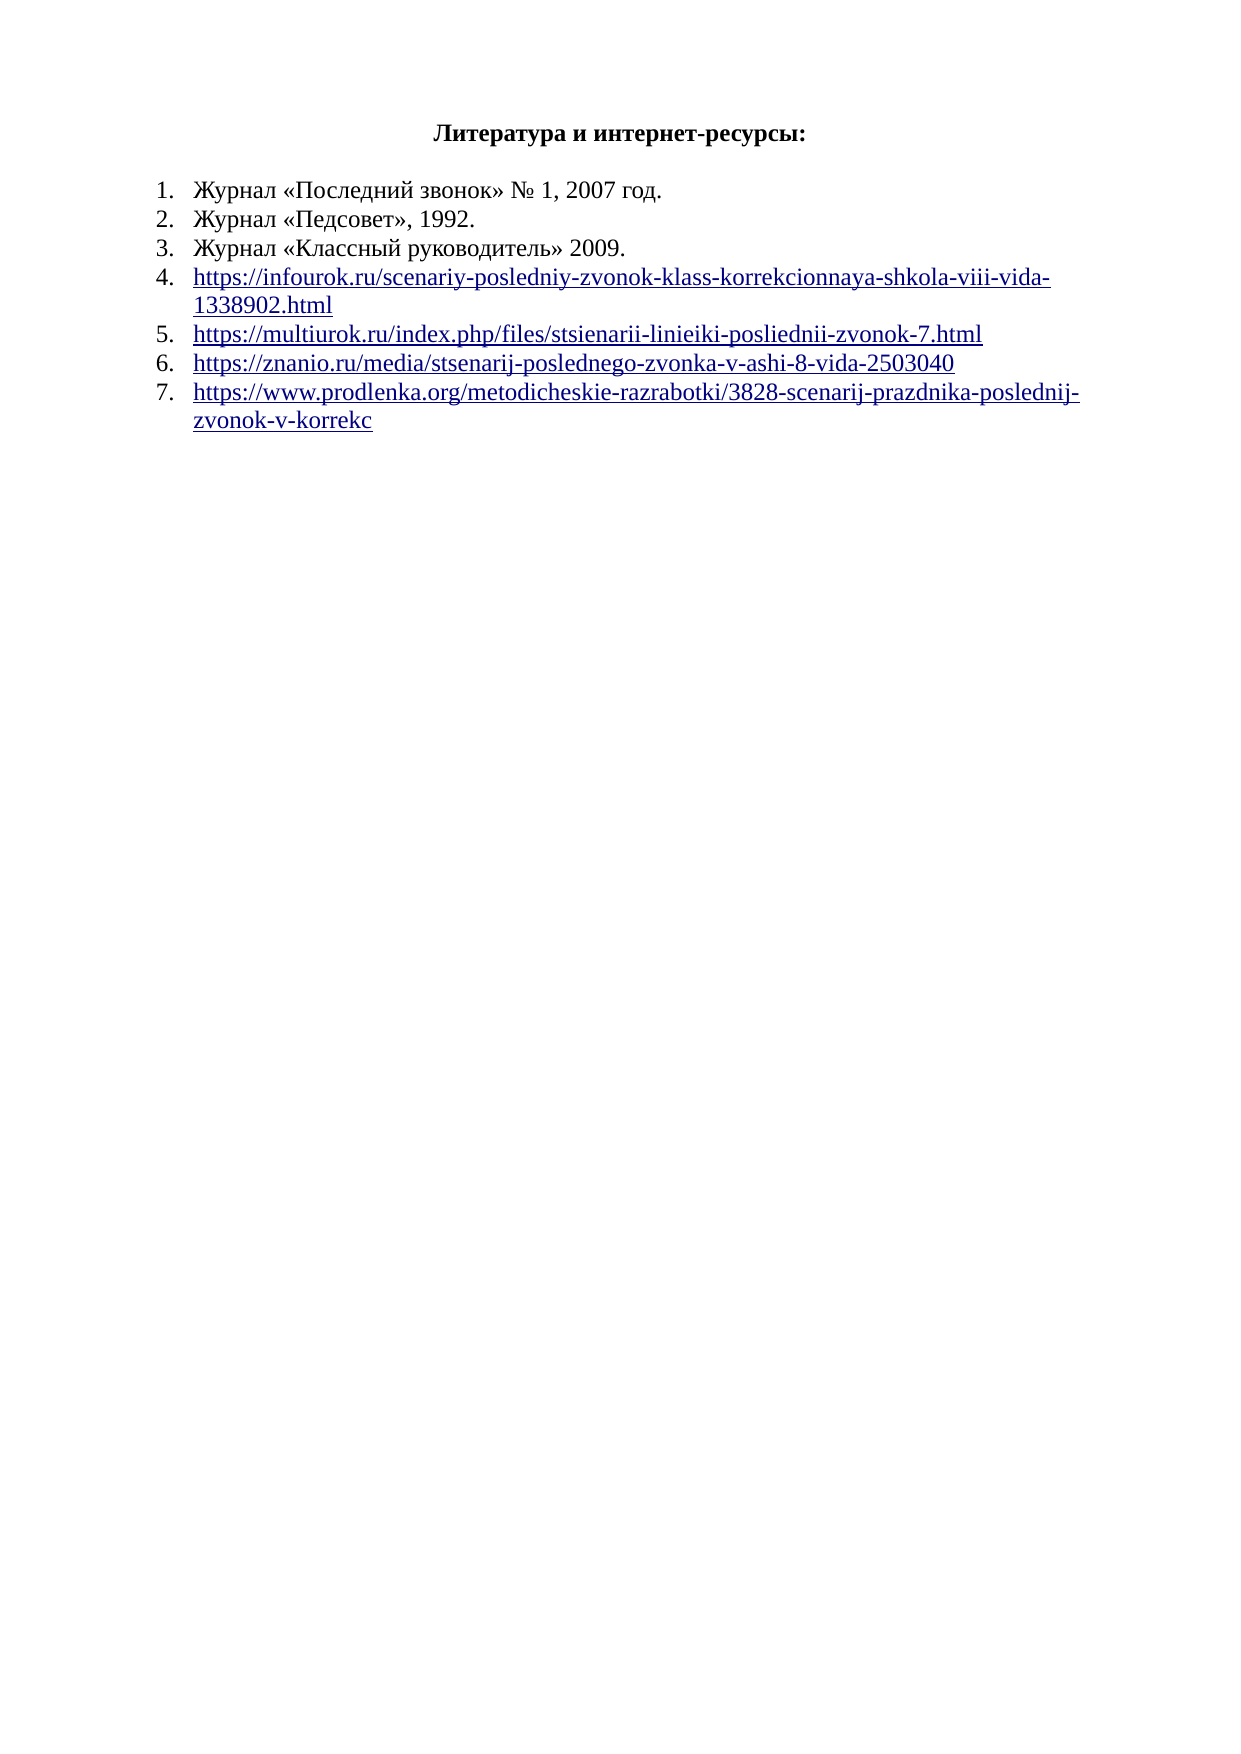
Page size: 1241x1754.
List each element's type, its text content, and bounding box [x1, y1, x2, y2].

list Журнал «Последний звонок» № 1, 2007 год. [156, 176, 1122, 204]
list https://multiurok.ru/index.php/files/stsienarii-linieiki-posliednii-zvonok-7.html [156, 319, 1122, 348]
list Журнал «Педсовет», 1992. [156, 204, 1122, 233]
text Литература и интернет-ресурсы: [118, 118, 1122, 147]
list https://znanio.ru/media/stsenarij-poslednego-zvonka-v-ashi-8-vida-2503040 [156, 348, 1122, 377]
list Журнал «Классный руководитель» 2009. [156, 233, 1122, 262]
list https://infourok.ru/scenariy-posledniy-zvonok-klass-korrekcionnaya-shkola-viii-vida-1338902.html [156, 262, 1122, 319]
list https://www.prodlenka.org/metodicheskie-razrabotki/3828-scenarij-prazdnika-poslednij-zvonok-v-korrekc [156, 377, 1122, 434]
